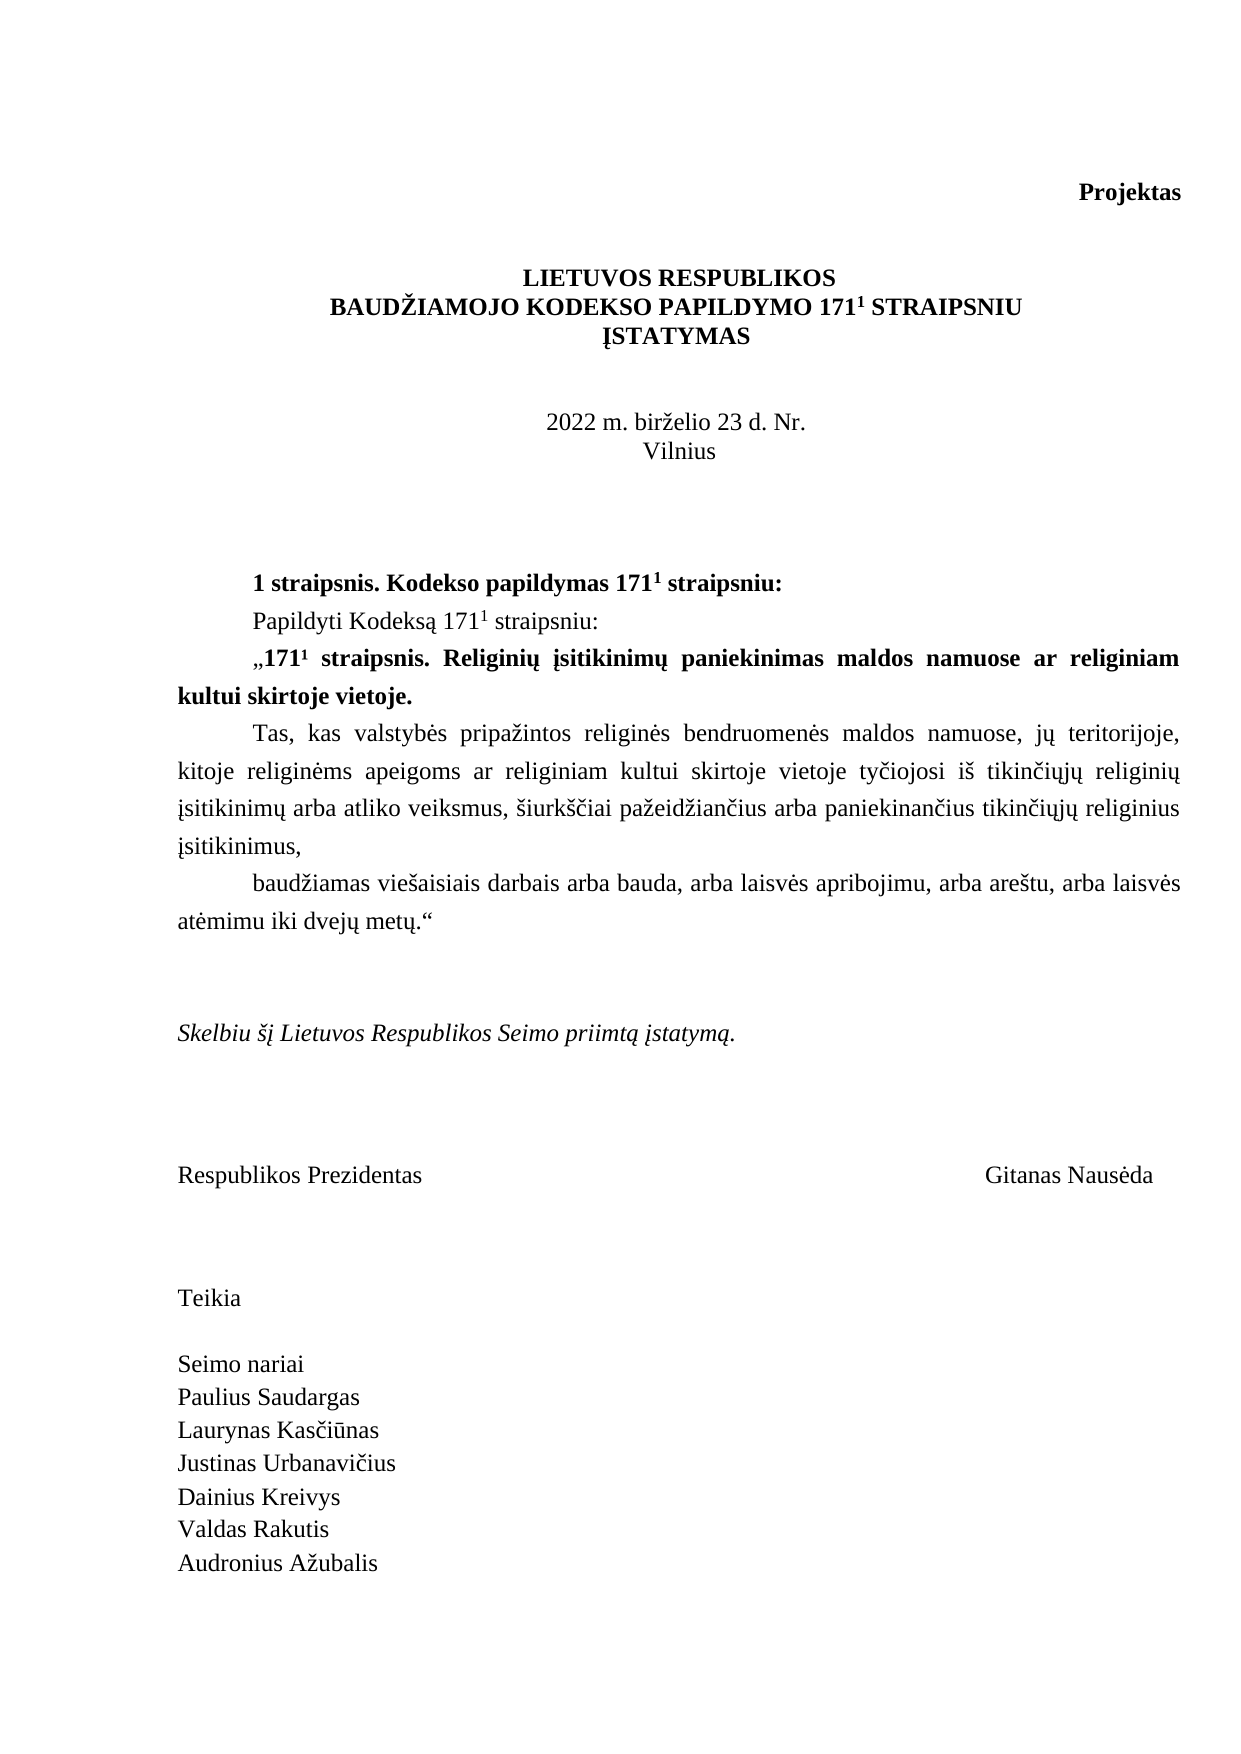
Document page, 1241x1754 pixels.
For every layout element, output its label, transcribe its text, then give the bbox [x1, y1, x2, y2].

text Tas, kas valstybės pripažintos religinės bendruomenės maldos namuose, jų teritorijoje, kitoje religinėms apeigoms ar religiniam kultui skirtoje vietoje tyčiojosi iš tikinčiųjų religinių įsitikinimų arba atliko veiksmus, šiurkščiai pažeidžiančius arba paniekinančius tikinčiųjų religinius įsitikinimus, [177, 710, 1181, 860]
text Teikia [177, 1283, 1181, 1312]
text Skelbiu šį Lietuvos Respublikos Seimo priimtą įstatymą. [177, 1010, 1181, 1047]
text Justinas Urbanavičius [177, 1448, 1181, 1477]
text 2022 m. birželio 23 d. Nr. [177, 407, 1181, 436]
text Respublikos Prezidentas Gitanas Nausėda [177, 1160, 1181, 1188]
text 1 straipsnis. Kodekso papildymas 1711 straipsniu: [177, 560, 1181, 597]
text Papildyti Kodeksą 1711 straipsniu: [177, 597, 1181, 635]
text Projektas [177, 177, 1181, 206]
text baudžiamas viešaisiais darbais arba bauda, arba laisvės apribojimu, arba areštu, arba laisvės atėmimu iki dvejų metų.“ [177, 860, 1181, 935]
text Seimo nariai [177, 1349, 1181, 1378]
text LIETUVOS RESPUBLIKOS [177, 263, 1181, 292]
text Audronius Ažubalis [177, 1548, 1181, 1576]
text BAUDŽIAMOJo KODEKSO PAPILDYMO 1711 STRAIPSNIU [177, 292, 1181, 321]
text Valdas Rakutis [177, 1514, 1181, 1543]
text Paulius Saudargas [177, 1382, 1181, 1411]
text ĮSTATYMAS [177, 321, 1181, 350]
text Vilnius [177, 436, 1181, 465]
text „171¹ straipsnis. Religinių įsitikinimų paniekinimas maldos namuose ar religiniam kultui skirtoje vietoje. [177, 635, 1181, 710]
text Laurynas Kasčiūnas [177, 1416, 1181, 1444]
text Dainius Kreivys [177, 1482, 1181, 1510]
